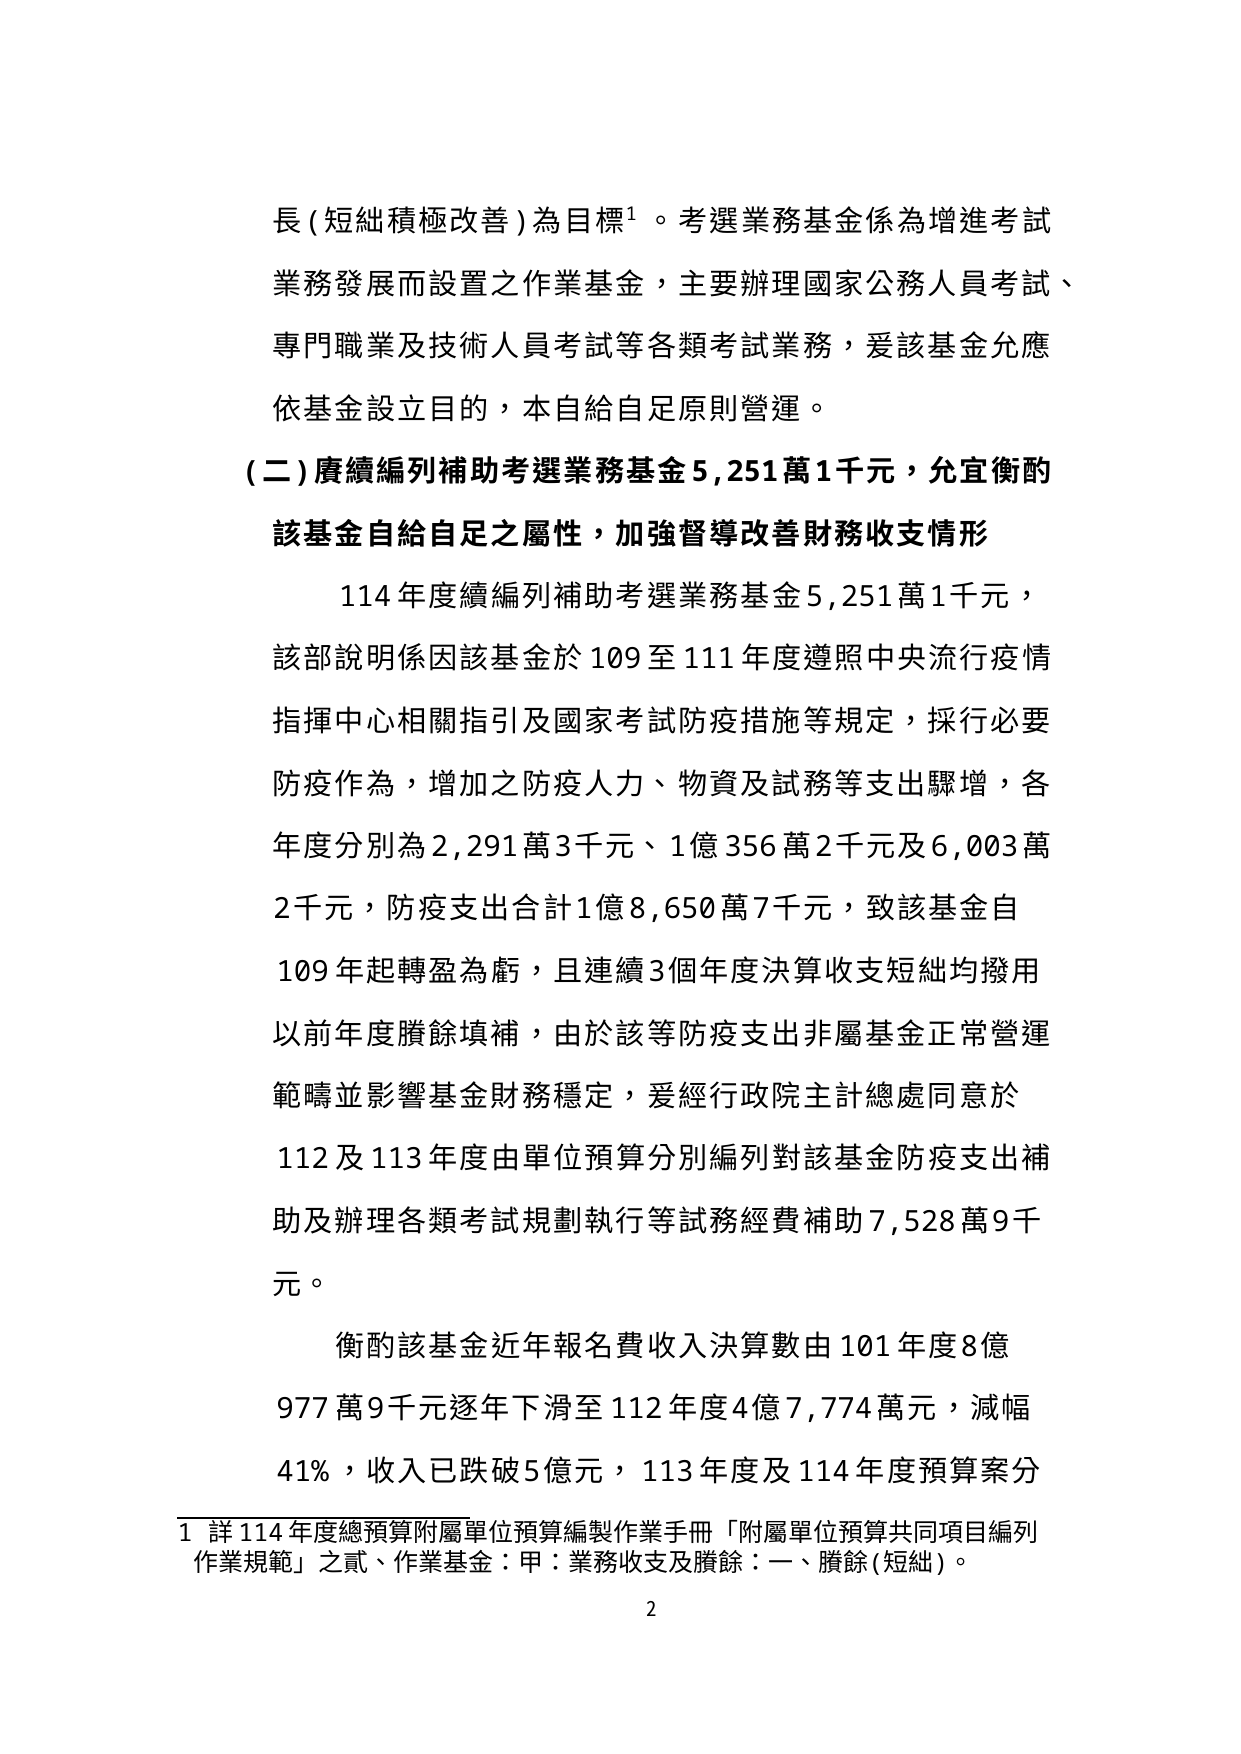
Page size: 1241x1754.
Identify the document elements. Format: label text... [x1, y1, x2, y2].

text 詳114年度總預算附屬單位預算編製作業手冊「附屬單位預算共同項目編列作業規範」之貳、作業基金：甲：業務收支及賸餘：一、賸餘(短絀)。 [177, 1518, 1063, 1577]
text 依據預算法第4條第1項第2款規定：「…歲入之供特殊用途者，為特種基金，其種類如左︰…(四)凡經付出仍可收回，而非用於營業者，為作業基金。…」暨行政院主計總處所訂「附屬單位預算共同項目編列作業規範」規定略以，作業基金應依基金設立目的，考量其財務能力，本自給自足原則，力求有賸餘無短絀，年度賸餘應以逐年成長(短絀積極改善)為目標。考選業務基金係為增進考試業務發展而設置之作業基金，主要辦理國家公務人員考試、專門職業及技術人員考試等各類考試業務，爰該基金允應依基金設立目的，本自給自足原則營運。 [266, 177, 1063, 427]
text 114年度續編列補助考選業務基金5,251萬1千元，該部說明係因該基金於109至111年度遵照中央流行疫情指揮中心相關指引及國家考試防疫措施等規定，採行必要防疫作為，增加之防疫人力、物資及試務等支出驟增，各年度分別為2,291萬3千元、1億356萬2千元及6,003萬2千元，防疫支出合計1億8,650萬7千元，致該基金自109年起轉盈為虧，且連續3個年度決算收支短絀均撥用以前年度賸餘填補，由於該等防疫支出非屬基金正常營運範疇並影響基金財務穩定，爰經行政院主計總處同意於112及113年度由單位預算分別編列對該基金防疫支出補助及辦理各類考試規劃執行等試務經費補助7,528萬9千元。 [266, 552, 1063, 1302]
text 衡酌該基金近年報名費收入決算數由101年度8億977萬9千元逐年下滑至112年度4億7,774萬元，減幅41%，收入已跌破5億元，113年度及114年度預算案分 [266, 1302, 1063, 1490]
text (二)賡續編列補助考選業務基金5,251萬1千元，允宜衡酌該基金自給自足之屬性，加強督導改善財務收支情形 [236, 427, 1063, 552]
